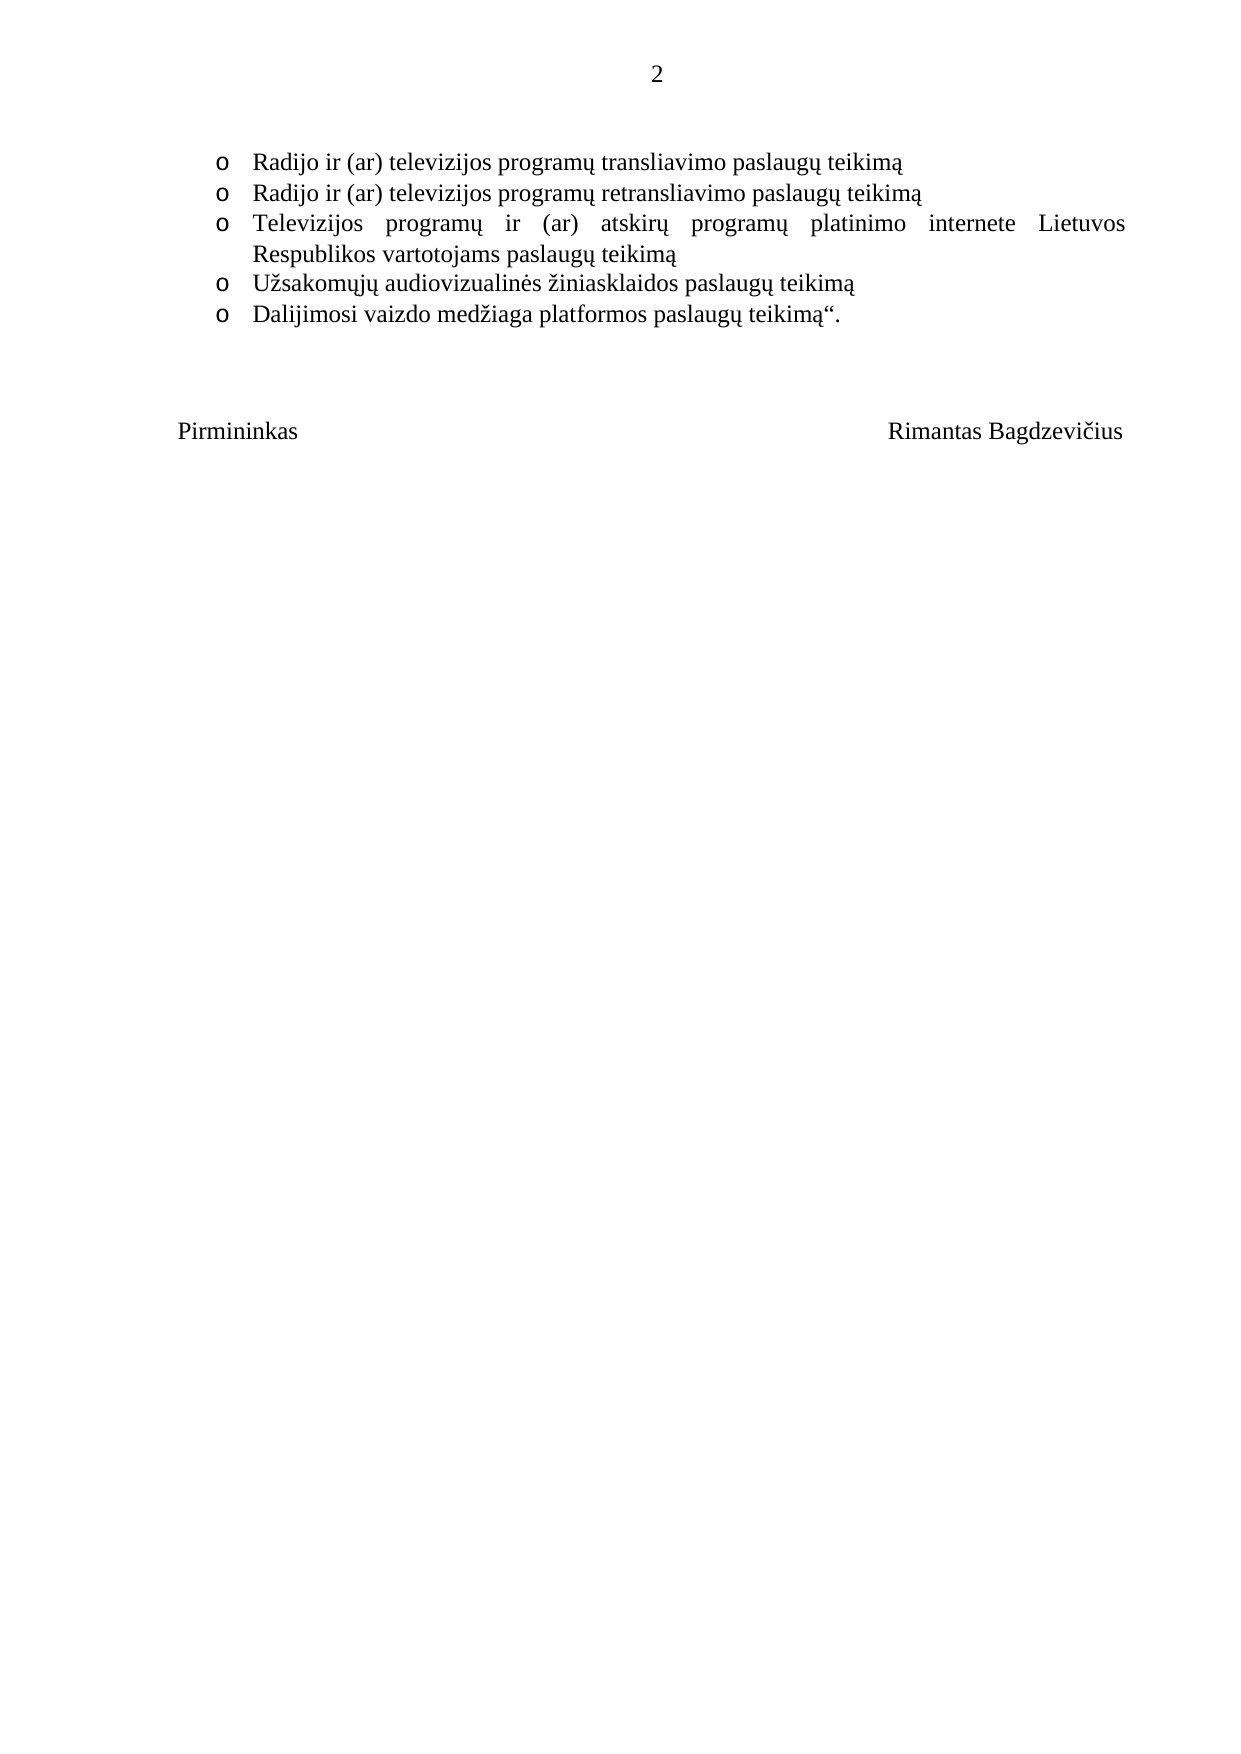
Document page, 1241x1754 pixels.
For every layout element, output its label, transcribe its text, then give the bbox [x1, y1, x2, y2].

text o Radijo ir (ar) televizijos programų retransliavimo paslaugų teikimą [215, 178, 1127, 208]
text o Televizijos programų ir (ar) atskirų programų platinimo internete Lietuvos Respublikos vartotojams paslaugų teikimą [215, 208, 1127, 268]
text Pirmininkas Rimantas Bagdzevičius [177, 416, 1137, 445]
text o Radijo ir (ar) televizijos programų transliavimo paslaugų teikimą [215, 147, 1127, 178]
text o Užsakomųjų audiovizualinės žiniasklaidos paslaugų teikimą [215, 268, 1127, 299]
text o Dalijimosi vaizdo medžiaga platformos paslaugų teikimą“. [215, 299, 1127, 330]
